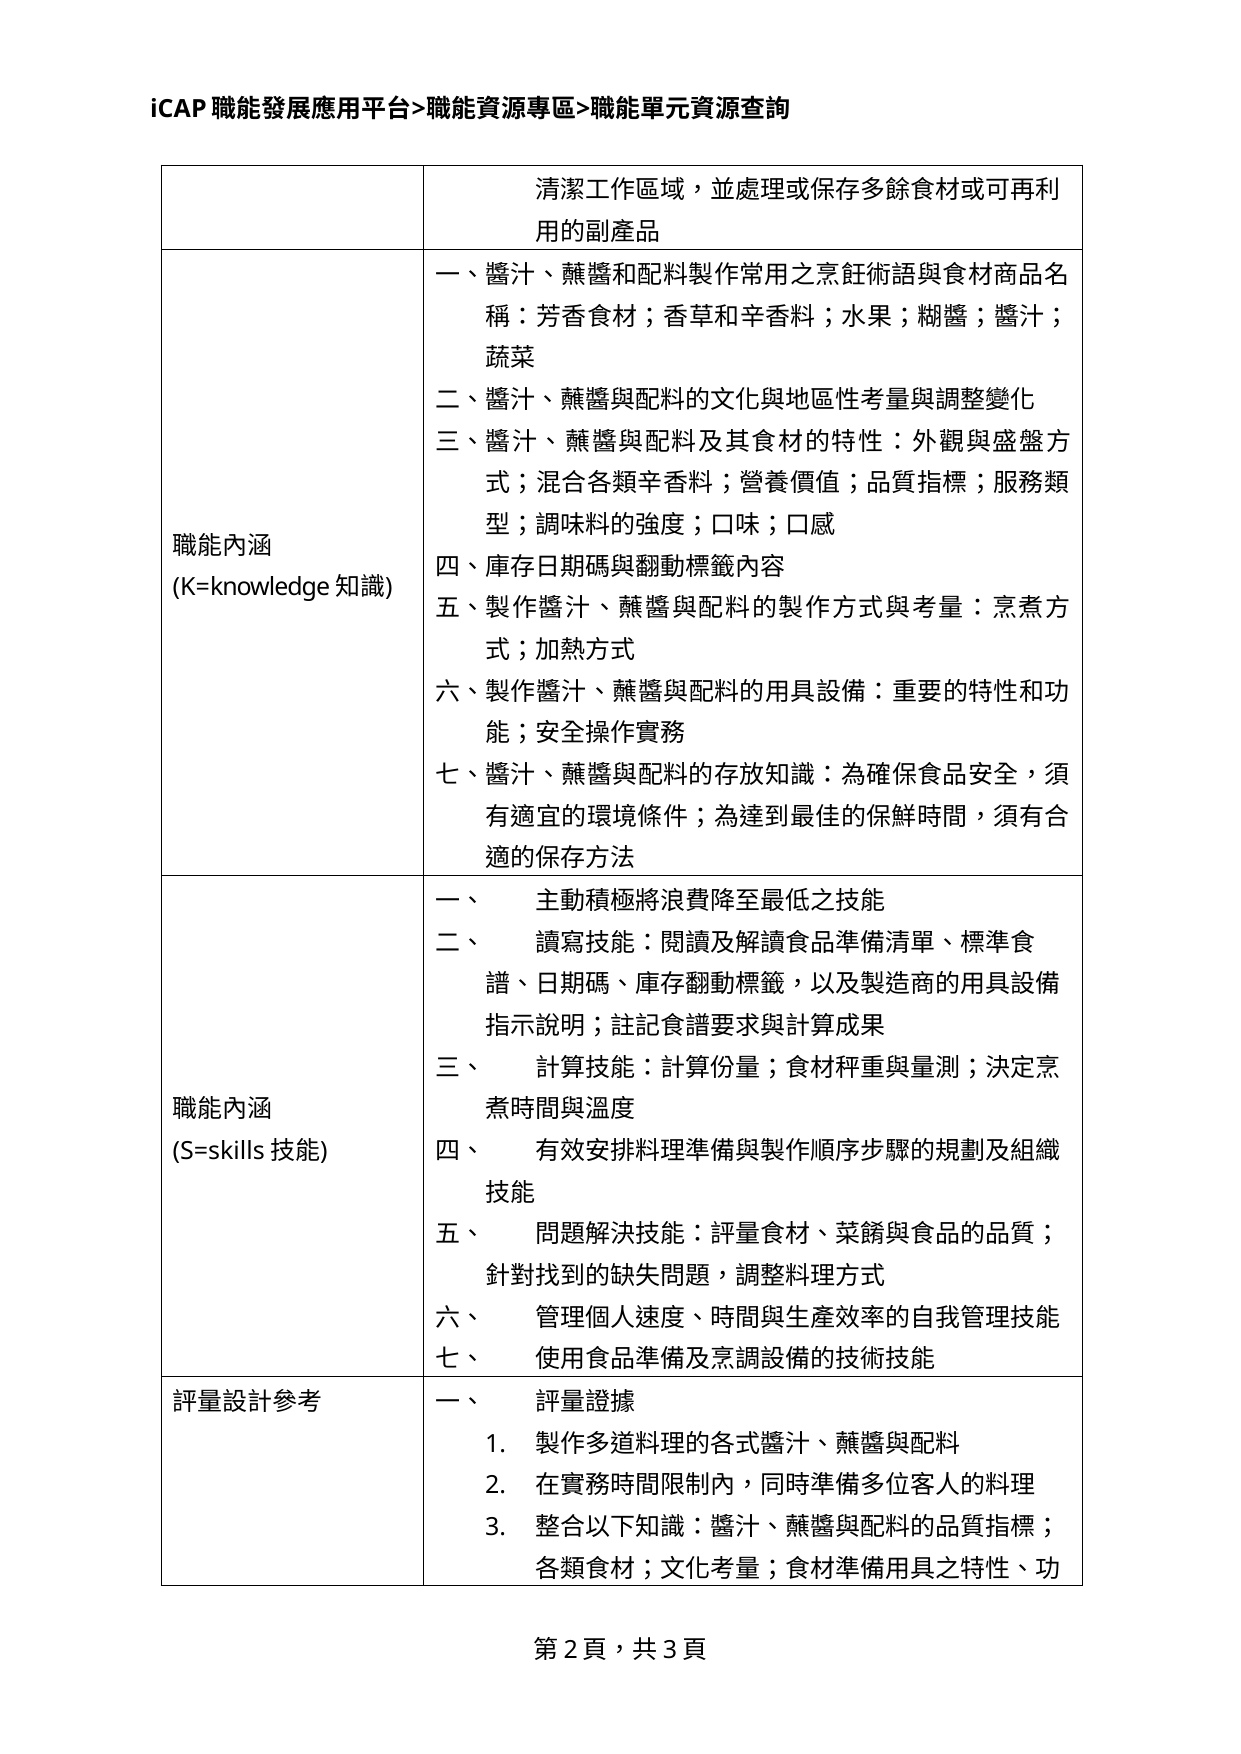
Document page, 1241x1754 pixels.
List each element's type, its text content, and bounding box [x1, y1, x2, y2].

table_cell 職能內涵 (K=knowledge知識) [162, 250, 423, 875]
table_cell [162, 166, 423, 249]
table_cell 評量證據 製作多道料理的各式醬汁、蘸醬與配料 在實務時間限制內，同時準備多位客人的料理 整合以下知識：醬汁、蘸醬與配料的品質指標；各類食材；文化考量；食材準備用具之特性、功能與安全操作；各種不同亞洲醬汁、蘸醬與配料的安全處理和保存實務 評量情境與資源 商用廚房具備固定設備、大型和小型用具設備，以及評量指南定義之工作場域文件資料，可能可以是：業界實際在運作的工作場域；模擬業界環境，例：對外開放的實習餐廳 廚房員工與用餐人數的業界實際比率 食材準備清單與標準食譜 各種商用食材 評量方法 直接觀察受評者製作醬汁、蘸醬與配料的情形 評量受評者製作之醬汁、蘸醬與配料的味道 利用專案機會， 評量受評者在各種不同場合製作各式醬汁、蘸醬和配料的能力 透過視覺與味覺認知方法，讓受評者辨別食材與產品的特徵 以書面或口頭提問，評量醬汁、蘸醬與配料的烹煮詞彙和料理品質指標，以及用具設備、烹煮方法和合適存放環境條件的知識 檢核受評者的佐證資料，和第三方工作場域出具的表現說明 [424, 1377, 1082, 1585]
table_cell 主動積極將浪費降至最低之技能 讀寫技能：閱讀及解讀食品準備清單、標準食譜、日期碼、庫存翻動標籤，以及製造商的用具設備指示說明；註記食譜要求與計算成果 計算技能：計算份量；食材秤重與量測；決定烹煮時間與溫度 有效安排料理準備與製作順序步驟的規劃及組織技能 問題解決技能：評量食材、菜餚與食品的品質；針對找到的缺失問題，調整料理方式 管理個人速度、時間與生產效率的自我管理技能 使用食品準備及烹調設備的技術技能 [424, 876, 1082, 1376]
table_cell 評量設計參考 [162, 1377, 423, 1585]
table_cell 職能內涵 (S=skills技能) [162, 876, 423, 1376]
table_cell 選擇食材 按照食材準備清單與標準食譜，確認料理製作需求 依據需求，計算所需食材量 依據食譜及食材品質、新鮮度和庫存調節需求，識別並選擇醬汁、蘸醬和配料的食材 開始準備食材之前，檢查易腐壞品項是否已變壞或遭受污染及調味料品質及保存期限 選擇、準備與使用設備 選擇種類和尺寸正確設備 使用設備前謹慎組裝，並保持清潔 依據製造商說明書，安全使用設備並保持衛生 分量與準備食材 依據料理製作程序，分類蒐集各食材 依據食譜要求，量測、秤重和混合香草、辛香料和其他食材 依據食譜和烹飪方式備妥食材，並切好、分好數量 減少食材浪費，以提高利潤 準備醬汁、蘸醬和配料 依據食譜和變化調整，準備熟與未煮熟的醬汁、蘸醬和配料 依照需求，準備新鮮水果醬 按照標準食譜，在職務範圍內調整料理品質【註1】 醬汁、蘸醬和配料擺盤與存放 選擇適宜的餐具盛裝醬汁、蘸醬與配料 檢查料理外觀，並調整2盤 在合適的環境條件【註3】下存放料理，確保食品的安全、品質和自訂安全合理的保存期 依據組織流程、環境條件限制和成本降低措施，清潔工作區域，並處理或保存多餘食材或可再利用的副產品 [424, 166, 1082, 249]
table_cell 醬汁、蘸醬和配料製作常用之烹飪術語與食材商品名稱：芳香食材；香草和辛香料；水果；糊醬；醬汁；蔬菜 醬汁、蘸醬與配料的文化與地區性考量與調整變化 醬汁、蘸醬與配料及其食材的特性：外觀與盛盤方式；混合各類辛香料；營養價值；品質指標；服務類型；調味料的強度；口味；口感 庫存日期碼與翻動標籤內容 製作醬汁、蘸醬與配料的製作方式與考量：烹煮方式；加熱方式 製作醬汁、蘸醬與配料的用具設備：重要的特性和功能；安全操作實務 醬汁、蘸醬與配料的存放知識：為確保食品安全，須有適宜的環境條件；為達到最佳的保鮮時間，須有合適的保存方法 [424, 250, 1082, 875]
